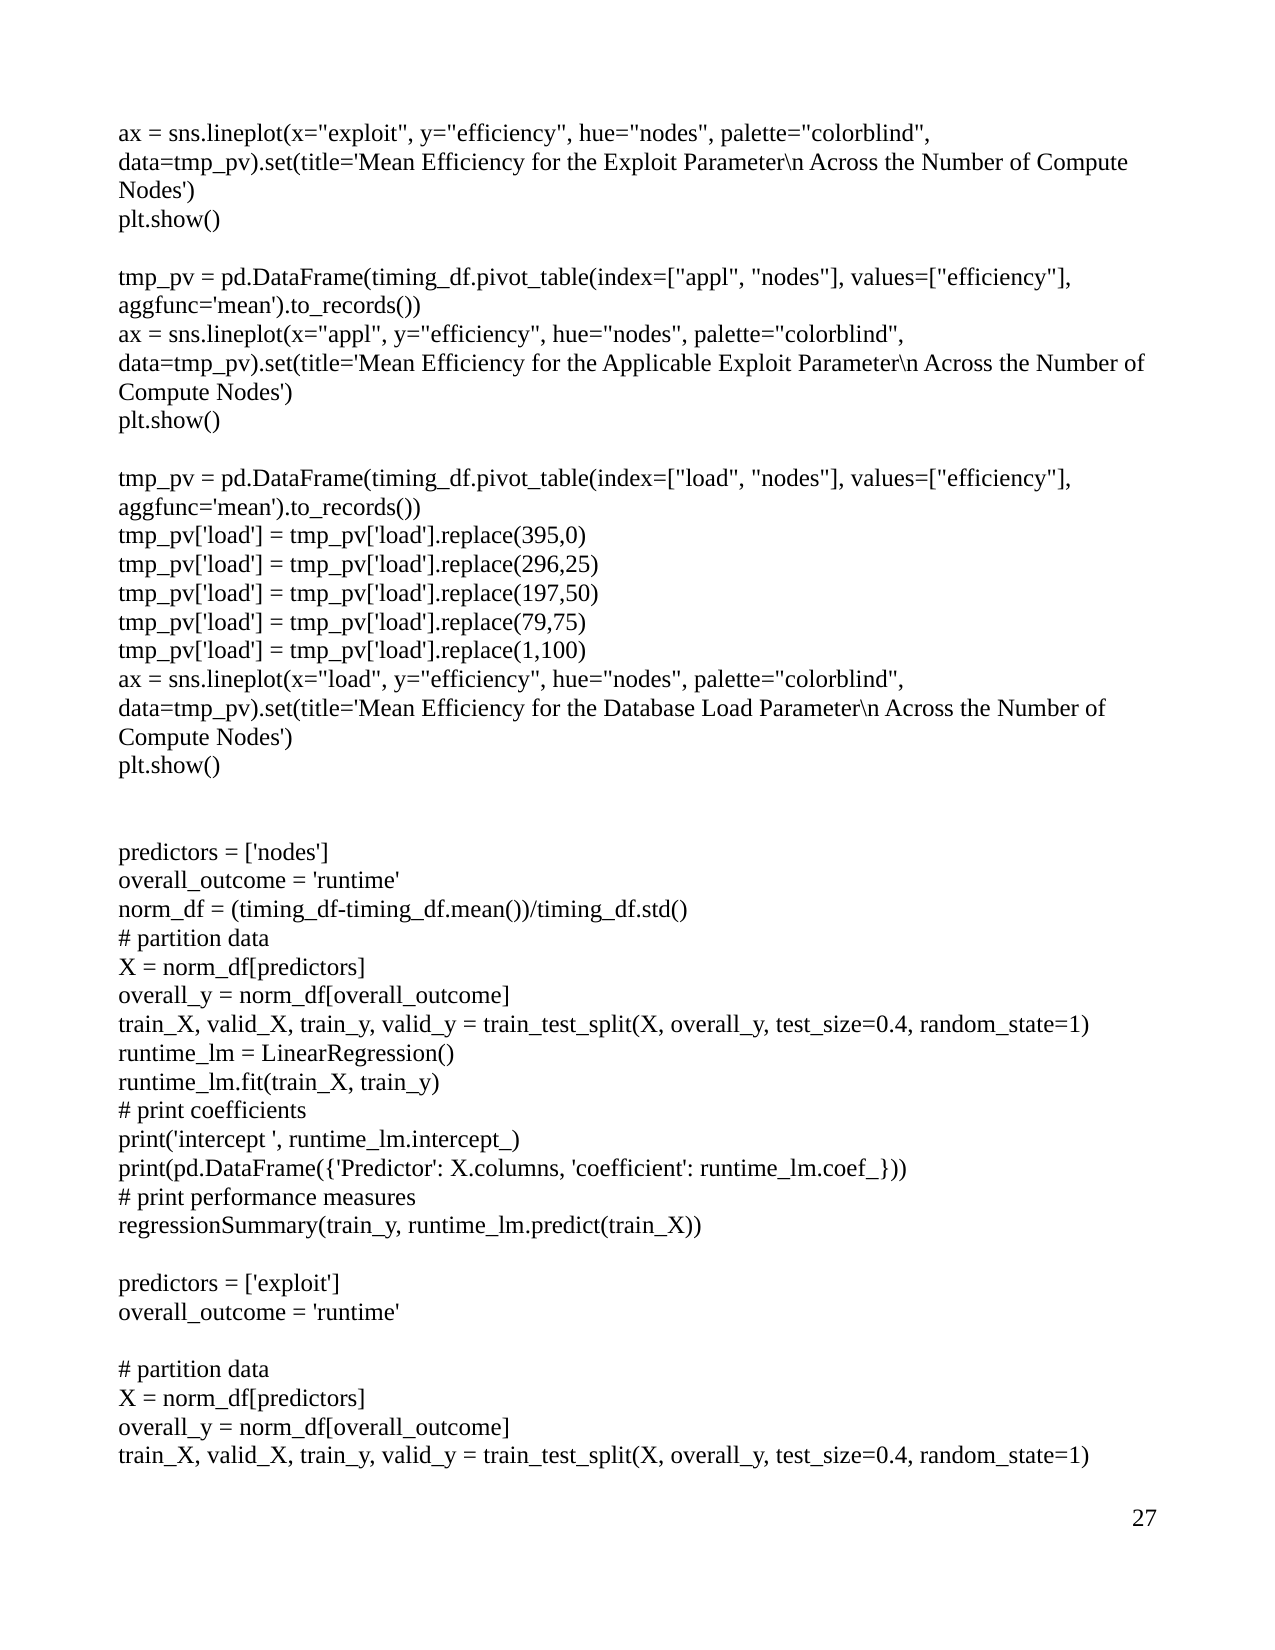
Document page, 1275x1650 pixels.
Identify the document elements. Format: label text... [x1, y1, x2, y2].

text train_X, valid_X, train_y, valid_y = train_test_split(X, overall_y, test_size=0.4, random_state=1) [118, 1009, 1157, 1038]
text overall_outcome = 'runtime' [118, 866, 1157, 894]
text train_X, valid_X, train_y, valid_y = train_test_split(X, overall_y, test_size=0.4, random_state=1) [118, 1441, 1157, 1469]
text plt.show() [118, 751, 1157, 779]
text # print performance measures [118, 1182, 1157, 1211]
text plt.show() [118, 204, 1157, 233]
text predictors = ['nodes'] [118, 837, 1157, 866]
text ax = sns.lineplot(x="load", y="efficiency", hue="nodes", palette="colorblind", data=tmp_pv).set(title='Mean Efficiency for the Database Load Parameter\n Across the Number of Compute Nodes') [118, 664, 1157, 751]
text X = norm_df[predictors] [118, 952, 1157, 981]
text print(pd.DataFrame({'Predictor': X.columns, 'coefficient': runtime_lm.coef_})) [118, 1153, 1157, 1182]
text # print coefficients [118, 1096, 1157, 1124]
text tmp_pv = pd.DataFrame(timing_df.pivot_table(index=["appl", "nodes"], values=["efficiency"], aggfunc='mean').to_records()) [118, 262, 1157, 319]
text X = norm_df[predictors] [118, 1383, 1157, 1412]
text tmp_pv['load'] = tmp_pv['load'].replace(79,75) [118, 607, 1157, 636]
text tmp_pv['load'] = tmp_pv['load'].replace(1,100) [118, 636, 1157, 664]
text plt.show() [118, 406, 1157, 434]
text runtime_lm = LinearRegression() [118, 1038, 1157, 1067]
text tmp_pv['load'] = tmp_pv['load'].replace(197,50) [118, 578, 1157, 607]
text tmp_pv['load'] = tmp_pv['load'].replace(296,25) [118, 549, 1157, 578]
text print('intercept ', runtime_lm.intercept_) [118, 1124, 1157, 1153]
text overall_y = norm_df[overall_outcome] [118, 1412, 1157, 1441]
text overall_outcome = 'runtime' [118, 1297, 1157, 1326]
text tmp_pv['load'] = tmp_pv['load'].replace(395,0) [118, 521, 1157, 549]
text # partition data [118, 1354, 1157, 1383]
text runtime_lm.fit(train_X, train_y) [118, 1067, 1157, 1096]
text tmp_pv = pd.DataFrame(timing_df.pivot_table(index=["load", "nodes"], values=["efficiency"], aggfunc='mean').to_records()) [118, 463, 1157, 521]
text overall_y = norm_df[overall_outcome] [118, 981, 1157, 1009]
text ax = sns.lineplot(x="appl", y="efficiency", hue="nodes", palette="colorblind", data=tmp_pv).set(title='Mean Efficiency for the Applicable Exploit Parameter\n Across the Number of Compute Nodes') [118, 319, 1157, 406]
text regressionSummary(train_y, runtime_lm.predict(train_X)) [118, 1211, 1157, 1239]
text # partition data [118, 923, 1157, 952]
text ax = sns.lineplot(x="exploit", y="efficiency", hue="nodes", palette="colorblind", data=tmp_pv).set(title='Mean Efficiency for the Exploit Parameter\n Across the Number of Compute Nodes') [118, 118, 1157, 204]
text predictors = ['exploit'] [118, 1268, 1157, 1297]
text norm_df = (timing_df-timing_df.mean())/timing_df.std() [118, 894, 1157, 923]
